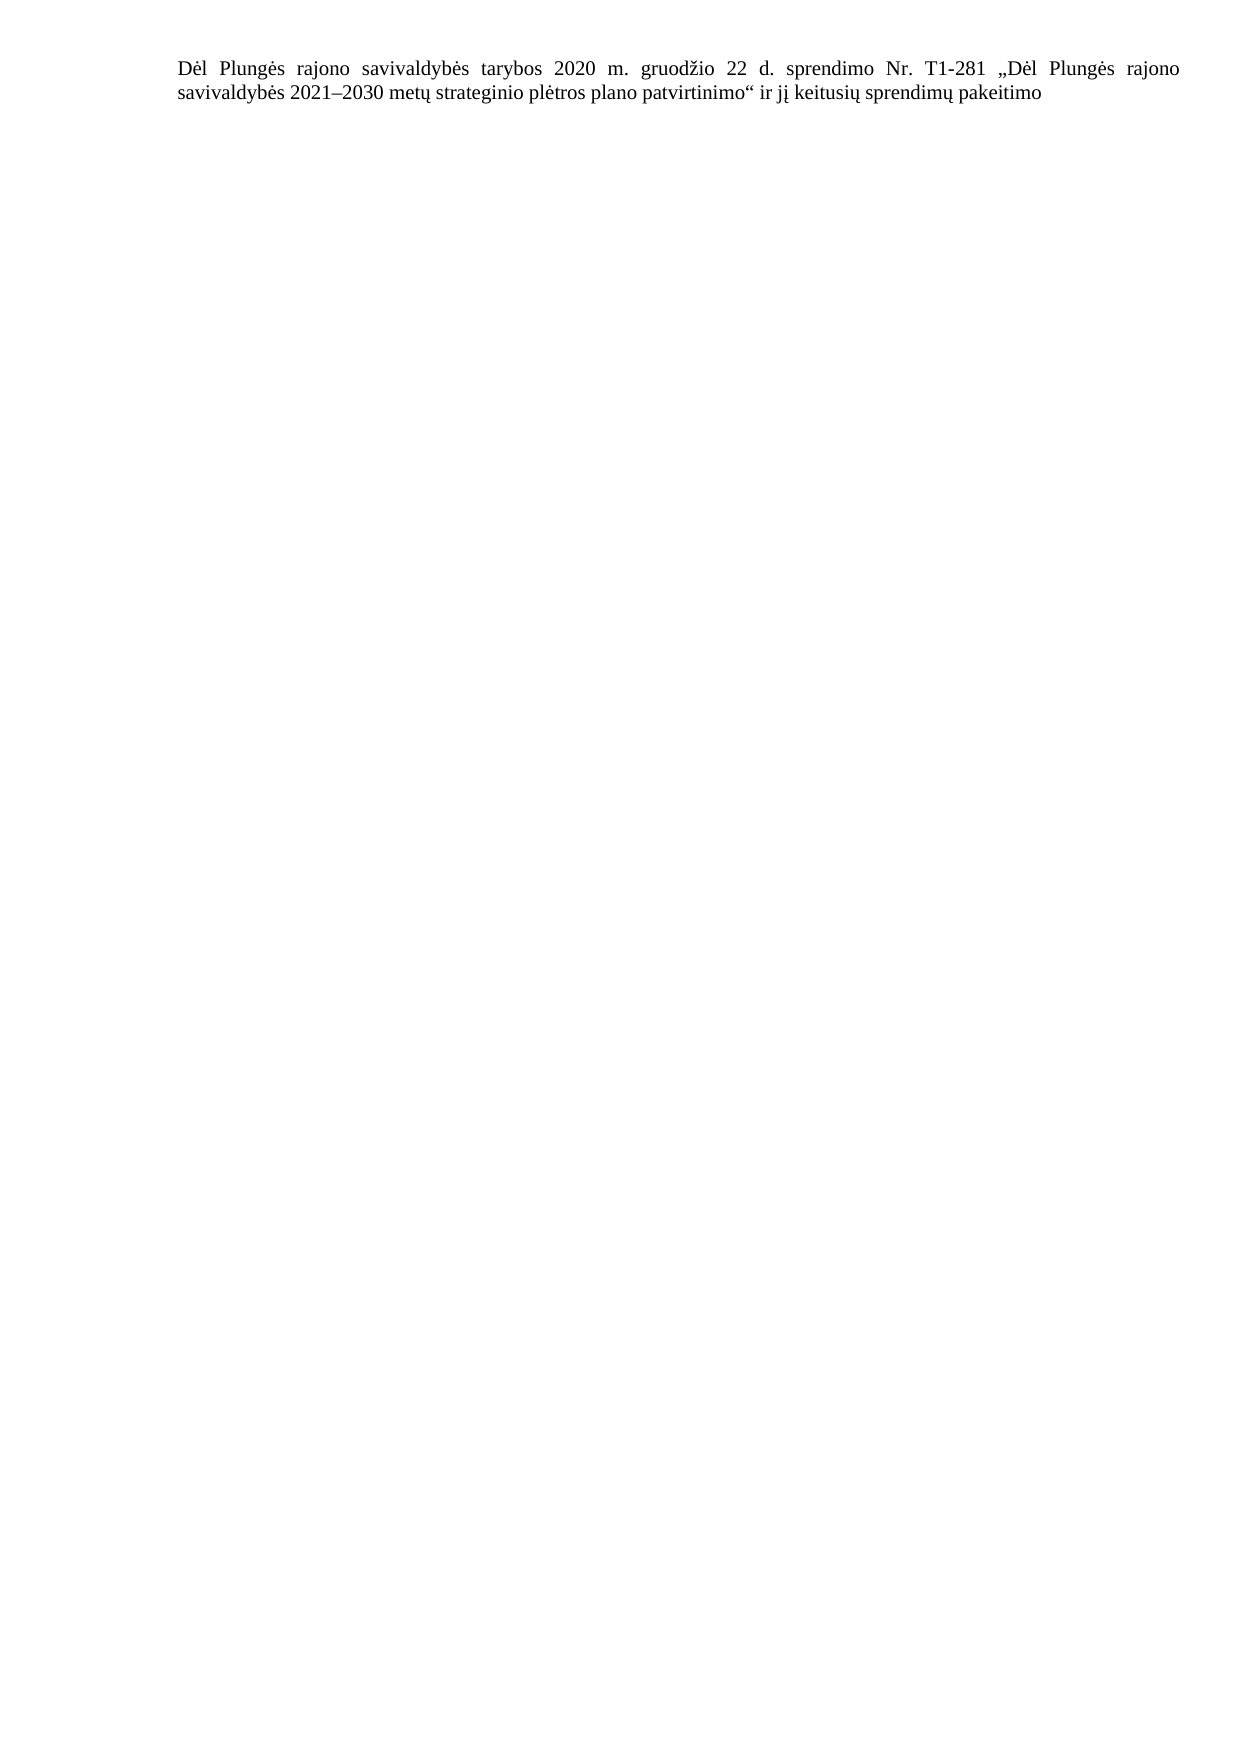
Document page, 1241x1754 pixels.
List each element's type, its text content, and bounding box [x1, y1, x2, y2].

text Dėl Plungės rajono savivaldybės tarybos 2020 m. gruodžio 22 d. sprendimo Nr. T1-281 „Dėl Plungės rajono savivaldybės 2021–2030 metų strateginio plėtros plano patvirtinimo“ ir jį keitusių sprendimų pakeitimo [177, 56, 1181, 104]
